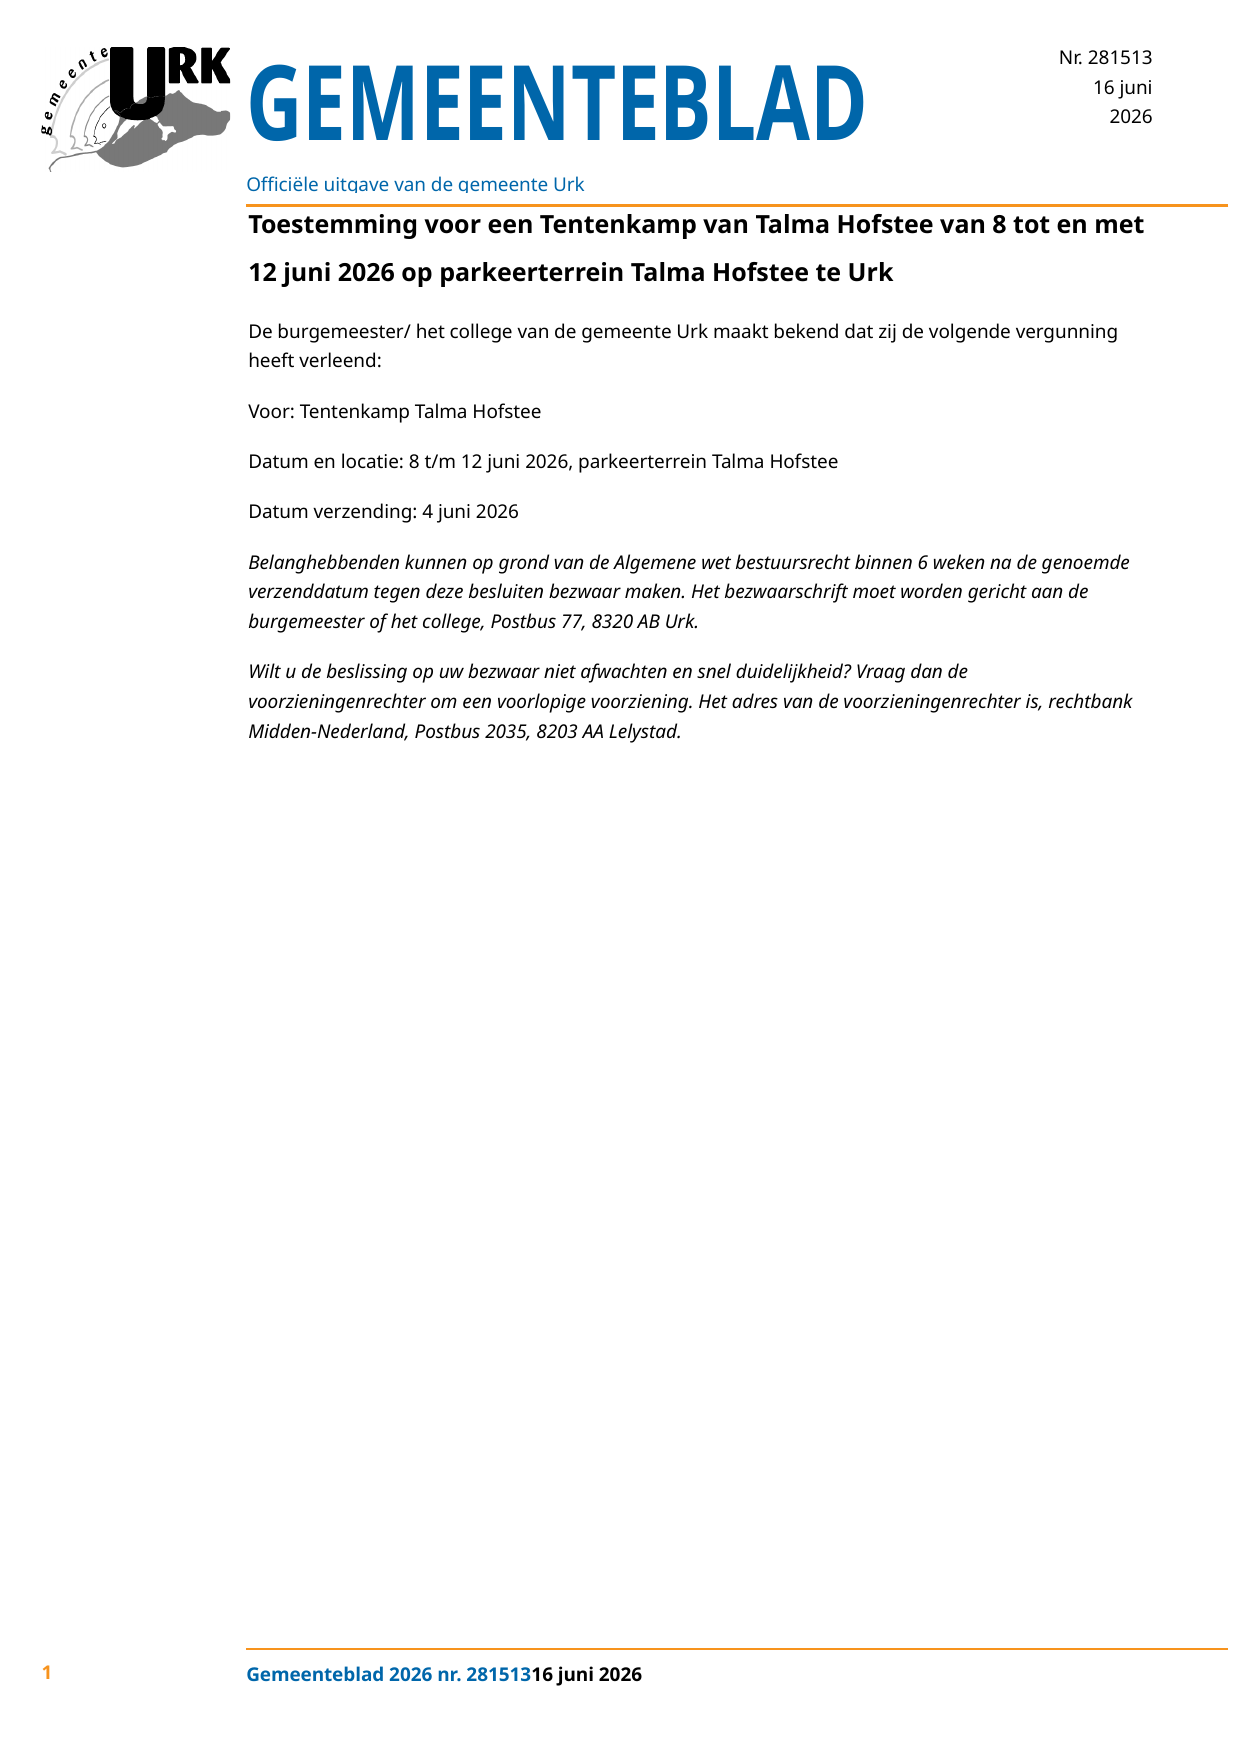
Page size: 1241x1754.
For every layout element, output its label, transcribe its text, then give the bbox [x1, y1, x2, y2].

picture [41, 47, 231, 172]
text Datum verzending: 4 juni 2026 [248, 499, 1152, 524]
text De burgemeester/ het college van de gemeente Urk maakt bekend dat zij de volgende vergunning heeft verleend: [248, 318, 1152, 373]
text Belanghebbenden kunnen op grond van de Algemene wet bestuursrecht binnen 6 weken na de genoemde verzenddatum tegen deze besluiten bezwaar maken. Het bezwaarschrift moet worden gericht aan de burgemeester of het college, Postbus 77, 8320 AB Urk. [248, 549, 1152, 634]
text Datum en locatie: 8 t/m 12 juni 2026, parkeerterrein Talma Hofstee [248, 448, 1152, 474]
text Wilt u de beslissing op uw bezwaar niet afwachten en snel duidelijkheid? Vraag dan de voorzieningenrechter om een voorlopige voorziening. Het adres van de voorzieningenrechter is, rechtbank Midden-Nederland, Postbus 2035, 8203 AA Lelystad. [248, 659, 1152, 744]
text Toestemming voor een Tentenkamp van Talma Hofstee van 8 tot en met 12 juni 2026 op parkeerterrein Talma Hofstee te Urk [248, 207, 1152, 288]
text Voor: Tentenkamp Talma Hofstee [248, 398, 1152, 424]
